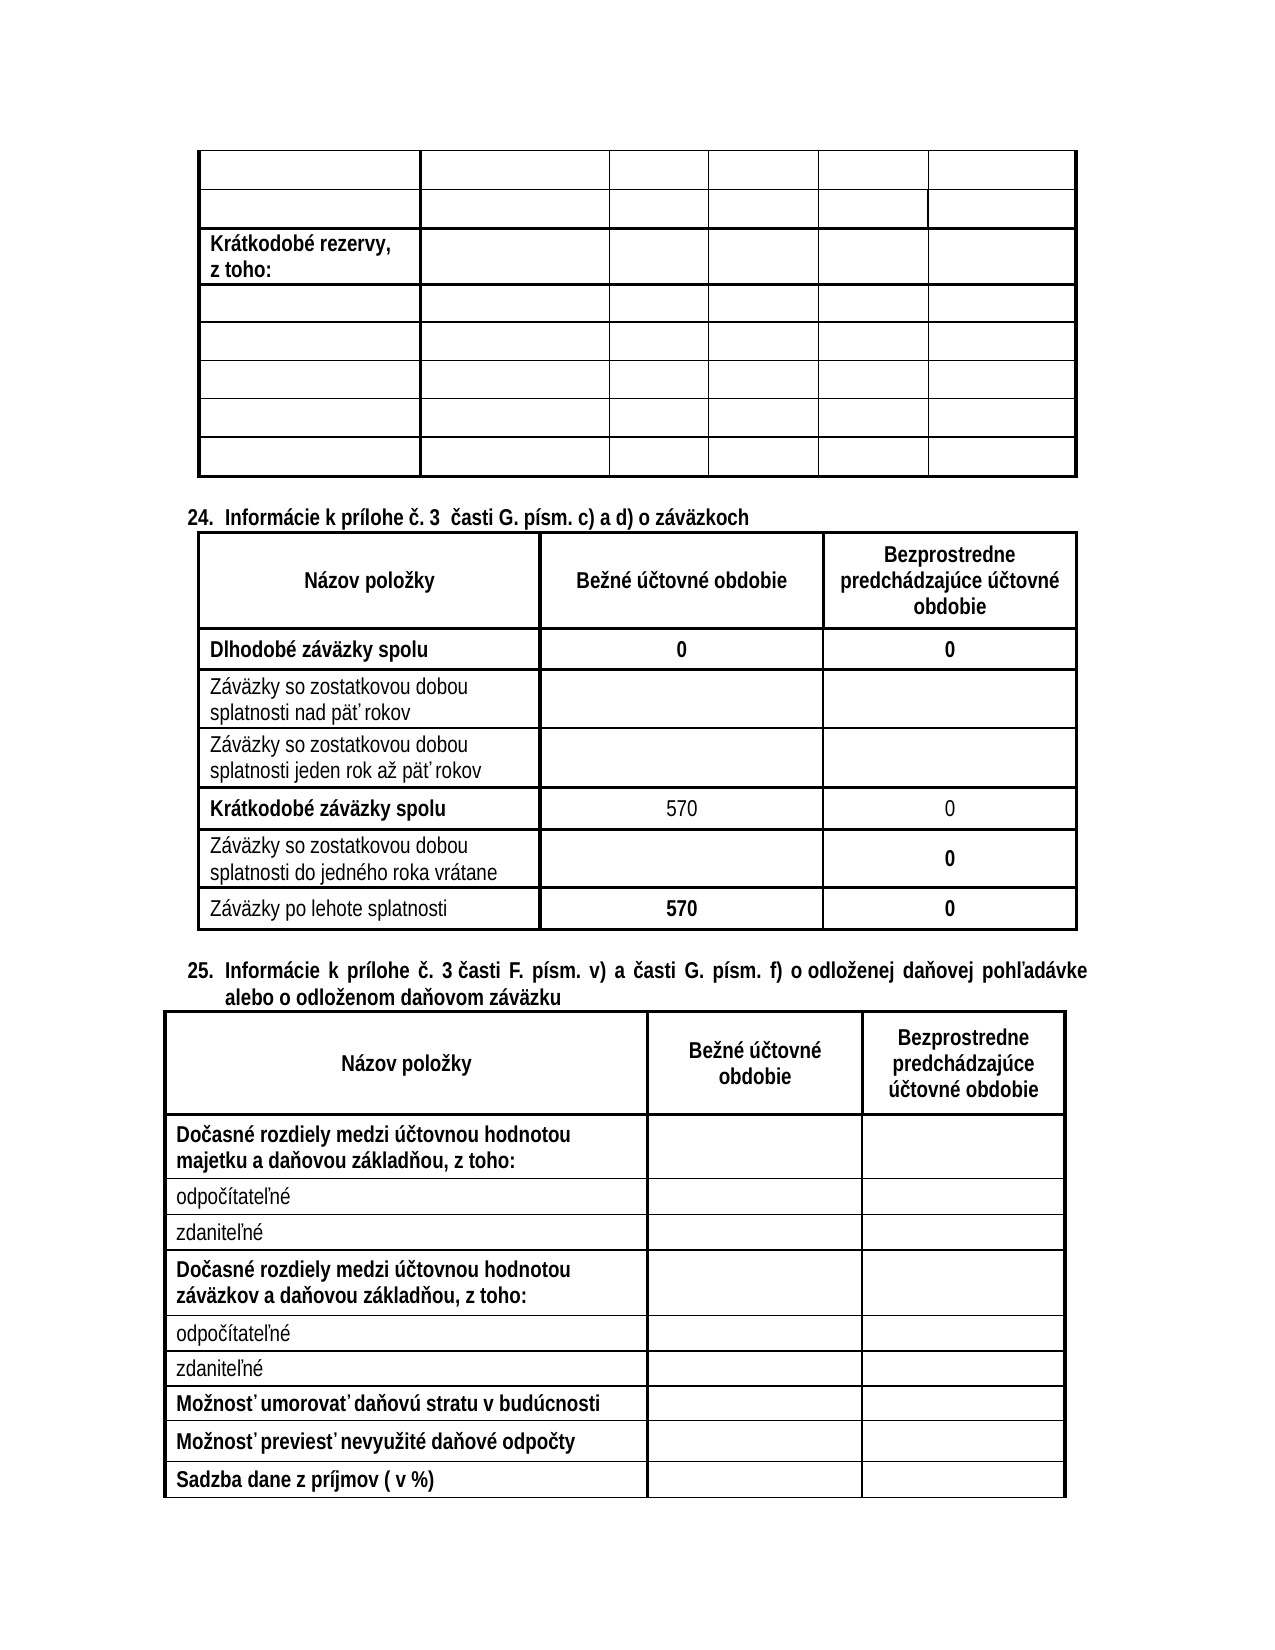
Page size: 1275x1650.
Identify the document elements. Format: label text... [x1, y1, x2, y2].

table_cell zdaniteľné [167, 1215, 646, 1249]
table_cell [819, 286, 928, 321]
table_cell [709, 230, 818, 283]
table_cell [610, 323, 708, 359]
table_cell [819, 399, 928, 436]
table_cell [819, 438, 928, 475]
table_cell Záväzky so zostatkovou dobou splatnosti jeden rok až päť rokov [200, 729, 538, 786]
table_cell [863, 1179, 1063, 1213]
table_cell [929, 438, 1074, 475]
table_cell [819, 190, 927, 227]
table_cell Možnosť umorovať daňovú stratu v budúcnosti [167, 1387, 646, 1420]
table_cell 0 [824, 789, 1075, 827]
table_cell Dlhodobé záväzky spolu [200, 630, 538, 668]
table_header Názov položky [200, 534, 538, 627]
table_cell [422, 399, 609, 436]
table_cell [610, 151, 708, 188]
table_cell [863, 1215, 1063, 1249]
text 25. Informácie k prílohe č. 3 časti F. písm. v) a časti G. písm. f) o odloženej daňovej pohľadávke alebo o odloženom daňovom záväzku [187, 957, 1087, 1010]
table_cell Dočasné rozdiely medzi účtovnou hodnotou majetku a daňovou základňou, z toho: [167, 1116, 646, 1178]
table_cell [819, 323, 928, 359]
table_cell [819, 361, 928, 398]
table_cell [649, 1421, 861, 1461]
table_cell [201, 151, 419, 188]
table_cell Záväzky so zostatkovou dobou splatnosti do jedného roka vrátane [200, 831, 538, 886]
table_cell [863, 1421, 1063, 1461]
table_cell [709, 286, 818, 321]
table_cell Záväzky so zostatkovou dobou splatnosti nad päť rokov [200, 671, 538, 727]
table_cell [542, 671, 822, 727]
table_cell [863, 1116, 1063, 1178]
table_cell [929, 286, 1074, 321]
table_cell [929, 230, 1074, 283]
table_cell Záväzky po lehote splatnosti [200, 889, 538, 928]
table_cell [542, 831, 822, 886]
table_cell [649, 1251, 861, 1314]
table_header Bezprostredne predchádzajúce účtovné obdobie [825, 534, 1075, 627]
table_cell [422, 286, 609, 321]
table_cell [709, 190, 818, 227]
table_cell [422, 190, 609, 227]
table_cell [422, 151, 609, 188]
table_header Názov položky [167, 1013, 646, 1113]
table_cell [422, 361, 609, 398]
table_cell [863, 1352, 1063, 1385]
table_cell [863, 1316, 1063, 1350]
table_cell [201, 190, 419, 227]
table_cell Dočasné rozdiely medzi účtovnou hodnotou záväzkov a daňovou základňou, z toho: [167, 1251, 646, 1314]
table_cell [201, 286, 419, 321]
table_cell Krátkodobé záväzky spolu [200, 789, 538, 827]
table_cell [709, 438, 818, 475]
table_cell [610, 230, 708, 283]
table_cell Možnosť previesť nevyužité daňové odpočty [167, 1421, 646, 1461]
table_cell odpočítateľné [167, 1179, 646, 1213]
table_cell [422, 230, 609, 283]
table_cell [542, 729, 822, 786]
table_cell [610, 399, 708, 436]
table_cell [201, 323, 419, 359]
table_cell [649, 1179, 861, 1213]
table_cell [929, 399, 1074, 436]
table_cell 0 [824, 630, 1075, 668]
table_cell [610, 438, 708, 475]
table_cell [824, 671, 1075, 727]
table_cell [709, 399, 818, 436]
table_cell [422, 323, 609, 359]
table_cell [863, 1462, 1063, 1497]
table_cell [610, 286, 708, 321]
table_cell 570 [542, 889, 822, 928]
table_cell [201, 361, 419, 398]
table_cell odpočítateľné [167, 1316, 646, 1350]
table_cell Sadzba dane z príjmov ( v %) [167, 1462, 646, 1497]
table_cell 0 [824, 831, 1075, 886]
table_cell [819, 151, 928, 188]
table_cell [649, 1352, 861, 1385]
table_cell [649, 1116, 861, 1178]
table_cell [422, 438, 609, 475]
table_cell [709, 151, 818, 188]
table_header Bežné účtovné obdobie [649, 1013, 861, 1113]
table_cell 0 [824, 889, 1075, 928]
table_cell [709, 323, 818, 359]
table_cell [610, 361, 708, 398]
table_cell [929, 190, 1074, 227]
table_cell Krátkodobé rezervy, z toho: [201, 230, 419, 283]
table_cell [929, 151, 1074, 188]
table_cell 570 [542, 789, 822, 827]
table_cell zdaniteľné [167, 1352, 646, 1385]
table_cell [863, 1387, 1063, 1420]
table_cell [649, 1462, 861, 1497]
table_cell [819, 230, 928, 283]
table_cell [709, 361, 818, 398]
table_header Bežné účtovné obdobie [542, 534, 822, 627]
table_cell [201, 399, 419, 436]
text 24. Informácie k prílohe č. 3 časti G. písm. c) a d) o záväzkoch [187, 504, 1087, 531]
table_cell 0 [542, 630, 822, 668]
table_cell [649, 1316, 861, 1350]
table_cell [824, 729, 1075, 786]
table_cell [610, 190, 708, 227]
table_cell [863, 1251, 1063, 1314]
table_cell [649, 1215, 861, 1249]
table_cell [929, 323, 1074, 359]
table_header Bezprostredne predchádzajúce účtovné obdobie [864, 1013, 1063, 1113]
table_cell [649, 1387, 861, 1420]
table_cell [201, 438, 419, 475]
table_cell [929, 361, 1074, 398]
